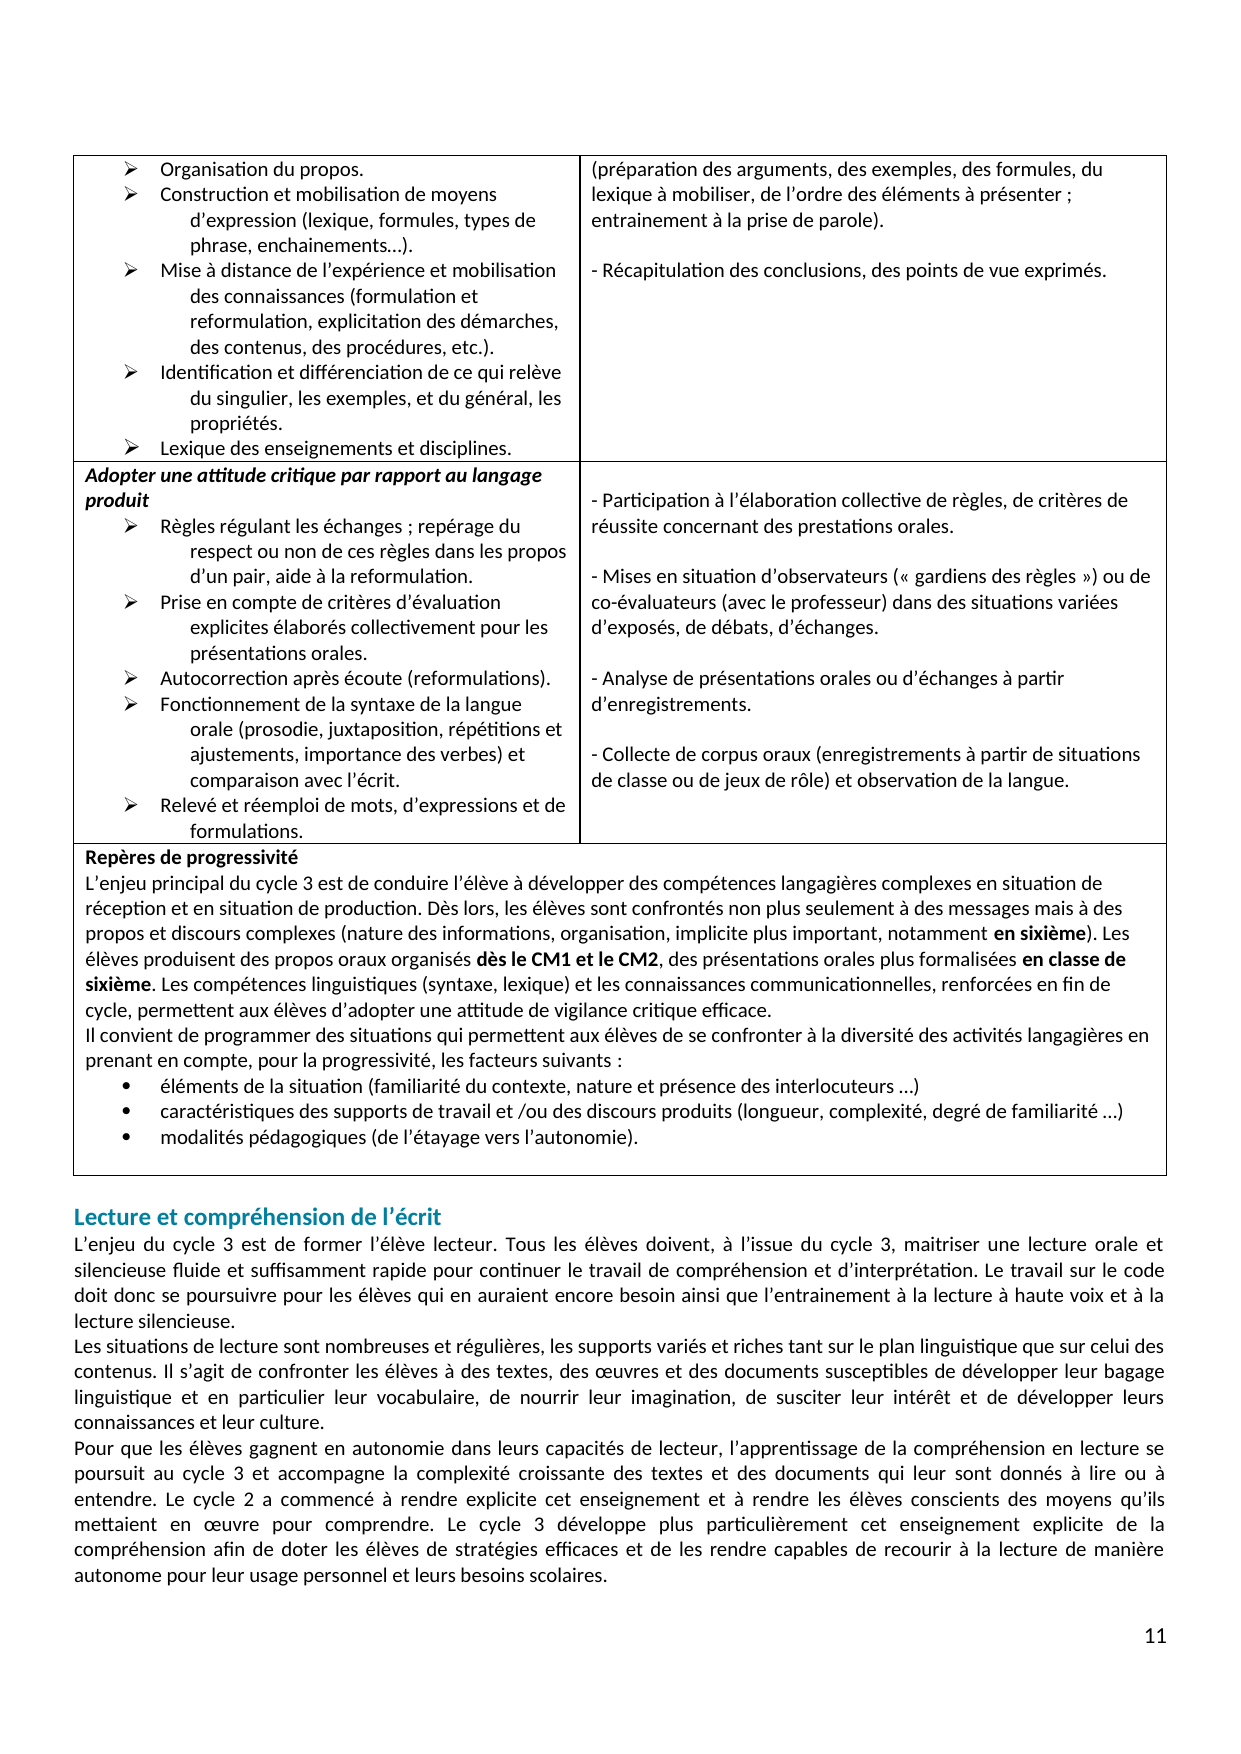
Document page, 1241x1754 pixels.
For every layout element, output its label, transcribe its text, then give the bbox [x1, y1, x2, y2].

text L’enjeu du cycle 3 est de former l’élève lecteur. Tous les élèves doivent, à l’issue du cycle 3, maitriser une lecture orale et silencieuse fluide et suffisamment rapide pour continuer le travail de compréhension et d’interprétation. Le travail sur le code doit donc se poursuivre pour les élèves qui en auraient encore besoin ainsi que l’entrainement à la lecture à haute voix et à la lecture silencieuse. [74, 1232, 1167, 1333]
table_cell Participer à des échanges dans des situations de communication diversifiées (séances d’apprentissage ordinaire, séances de régulation de la vie de classe, jeux de rôles improvisés ou préparés). Prise en compte de la parole des différents interlocuteurs dans un débat et identification des points de vue exprimés. Présentation d’une idée, d’un point de vue en tenant compte des autres points de vue exprimés (approbation, contestation, apport de compléments, reformulation…). Mobilisation d’actes langagiers qui engagent celui qui parle. Mobilisation de stratégies argumentatives : recours à des exemples, réfutation, récapitulation… Respect des règles conversationnelles (quantité, qualité, clarté et concision, relation avec le propos). Organisation du propos. Construction et mobilisation de moyens d’expression (lexique, formules, types de phrase, enchainements…). Mise à distance de l’expérience et mobilisation des connaissances (formulation et reformulation, explicitation des démarches, des contenus, des procédures, etc.). Identification et différenciation de ce qui relève du singulier, les exemples, et du général, les propriétés. Lexique des enseignements et disciplines. [74, 156, 579, 461]
table_cell - Participation à l’élaboration collective de règles, de critères de réussite concernant des prestations orales. - Mises en situation d’observateurs (« gardiens des règles ») ou de co-évaluateurs (avec le professeur) dans des situations variées d’exposés, de débats, d’échanges. - Analyse de présentations orales ou d’échanges à partir d’enregistrements. - Collecte de corpus oraux (enregistrements à partir de situations de classe ou de jeux de rôle) et observation de la langue. [581, 462, 1166, 843]
text Pour que les élèves gagnent en autonomie dans leurs capacités de lecteur, l’apprentissage de la compréhension en lecture se poursuit au cycle 3 et accompagne la complexité croissante des textes et des documents qui leur sont donnés à lire ou à entendre. Le cycle 2 a commencé à rendre explicite cet enseignement et à rendre les élèves conscients des moyens qu’ils mettaient en œuvre pour comprendre. Le cycle 3 développe plus particulièrement cet enseignement explicite de la compréhension afin de doter les élèves de stratégies efficaces et de les rendre capables de recourir à la lecture de manière autonome pour leur usage personnel et leurs besoins scolaires. [74, 1435, 1167, 1587]
table_cell (préparation des arguments, des exemples, des formules, du lexique à mobiliser, de l’ordre des éléments à présenter ; entrainement à la prise de parole). - Récapitulation des conclusions, des points de vue exprimés. [581, 156, 1166, 461]
text Les situations de lecture sont nombreuses et régulières, les supports variés et riches tant sur le plan linguistique que sur celui des contenus. Il s’agit de confronter les élèves à des textes, des œuvres et des documents susceptibles de développer leur bagage linguistique et en particulier leur vocabulaire, de nourrir leur imagination, de susciter leur intérêt et de développer leurs connaissances et leur culture. [74, 1333, 1167, 1435]
table_cell Repères de progressivité L’enjeu principal du cycle 3 est de conduire l’élève à développer des compétences langagières complexes en situation de réception et en situation de production. Dès lors, les élèves sont confrontés non plus seulement à des messages mais à des propos et discours complexes (nature des informations, organisation, implicite plus important, notamment en sixième). Les élèves produisent des propos oraux organisés dès le CM1 et le CM2, des présentations orales plus formalisées en classe de sixième. Les compétences linguistiques (syntaxe, lexique) et les connaissances communicationnelles, renforcées en fin de cycle, permettent aux élèves d’adopter une attitude de vigilance critique efficace. Il convient de programmer des situations qui permettent aux élèves de se confronter à la diversité des activités langagières en prenant en compte, pour la progressivité, les facteurs suivants : éléments de la situation (familiarité du contexte, nature et présence des interlocuteurs …) caractéristiques des supports de travail et /ou des discours produits (longueur, complexité, degré de familiarité …) modalités pédagogiques (de l’étayage vers l’autonomie). [74, 844, 1166, 1175]
text Lecture et compréhension de l’écrit [74, 1201, 1167, 1232]
table_cell Adopter une attitude critique par rapport au langage produit Règles régulant les échanges ; repérage du respect ou non de ces règles dans les propos d’un pair, aide à la reformulation. Prise en compte de critères d’évaluation explicites élaborés collectivement pour les présentations orales. Autocorrection après écoute (reformulations). Fonctionnement de la syntaxe de la langue orale (prosodie, juxtaposition, répétitions et ajustements, importance des verbes) et comparaison avec l’écrit. Relevé et réemploi de mots, d’expressions et de formulations. [74, 462, 579, 843]
